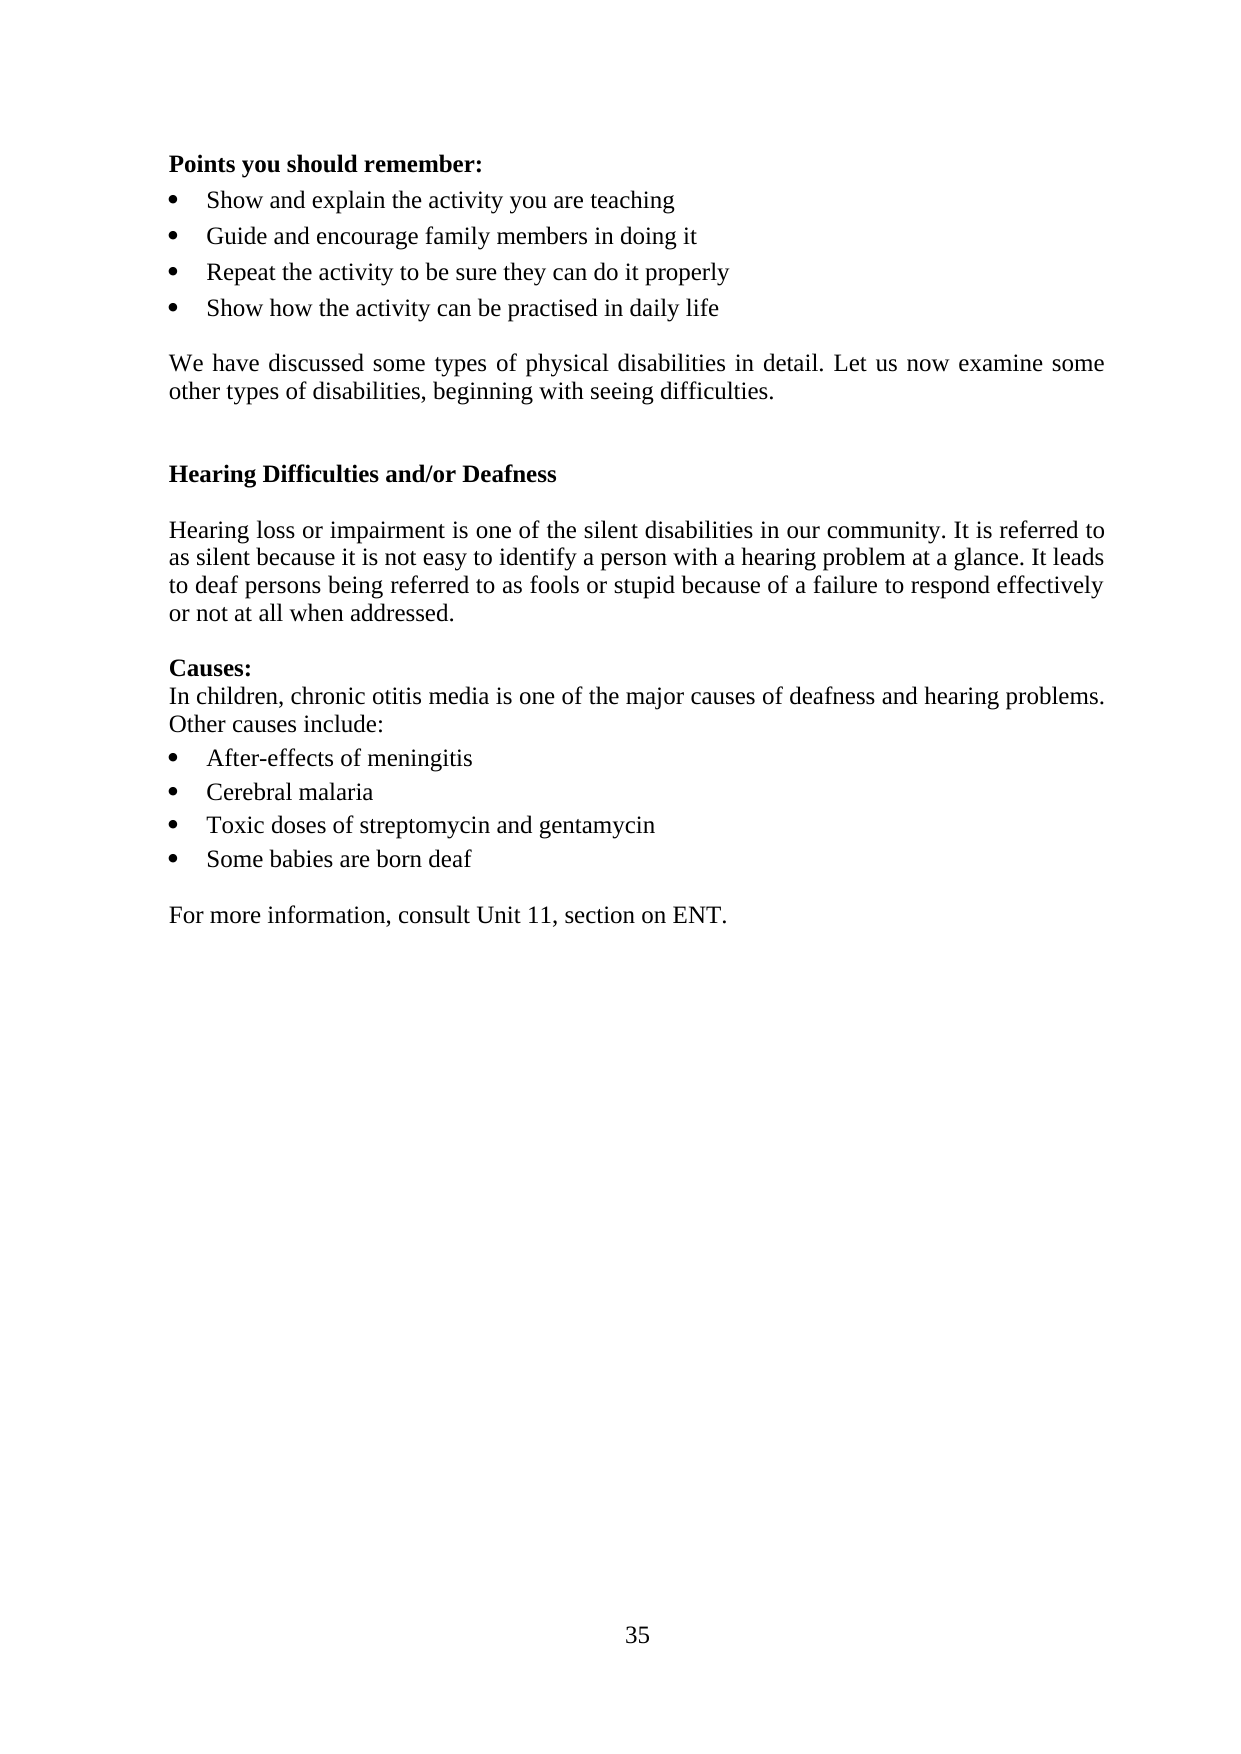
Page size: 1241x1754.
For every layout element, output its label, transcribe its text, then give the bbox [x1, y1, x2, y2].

list Guide and encourage family members in doing it [169, 222, 1106, 250]
text Hearing Difficulties and/or Deafness [169, 460, 1106, 488]
text In children, chronic otitis media is one of the major causes of deafness and hearing problems. Other causes include: [169, 682, 1106, 737]
list After-effects of meningitis [169, 744, 1106, 771]
text For more information, consult Unit 11, section on ENT. [169, 901, 1106, 929]
list Some babies are born deaf [169, 846, 1106, 873]
text Causes: [169, 654, 1106, 682]
list Show and explain the activity you are teaching [169, 186, 1106, 214]
list Repeat the activity to be sure they can do it properly [169, 258, 1106, 286]
list Show how the activity can be practised in daily life [169, 294, 1106, 322]
list Toxic doses of streptomycin and gentamycin [169, 812, 1106, 839]
text Points you should remember: [169, 150, 1106, 178]
list Cerebral malaria [169, 778, 1106, 805]
text Hearing loss or impairment is one of the silent disabilities in our community. It is referred to as silent because it is not easy to identify a person with a hearing problem at a glance. It leads to deaf persons being referred to as fools or stupid because of a failure to respond effectively or not at all when addressed. [169, 516, 1106, 627]
text We have discussed some types of physical disabilities in detail. Let us now examine some other types of disabilities, beginning with seeing difficulties. [169, 349, 1106, 405]
